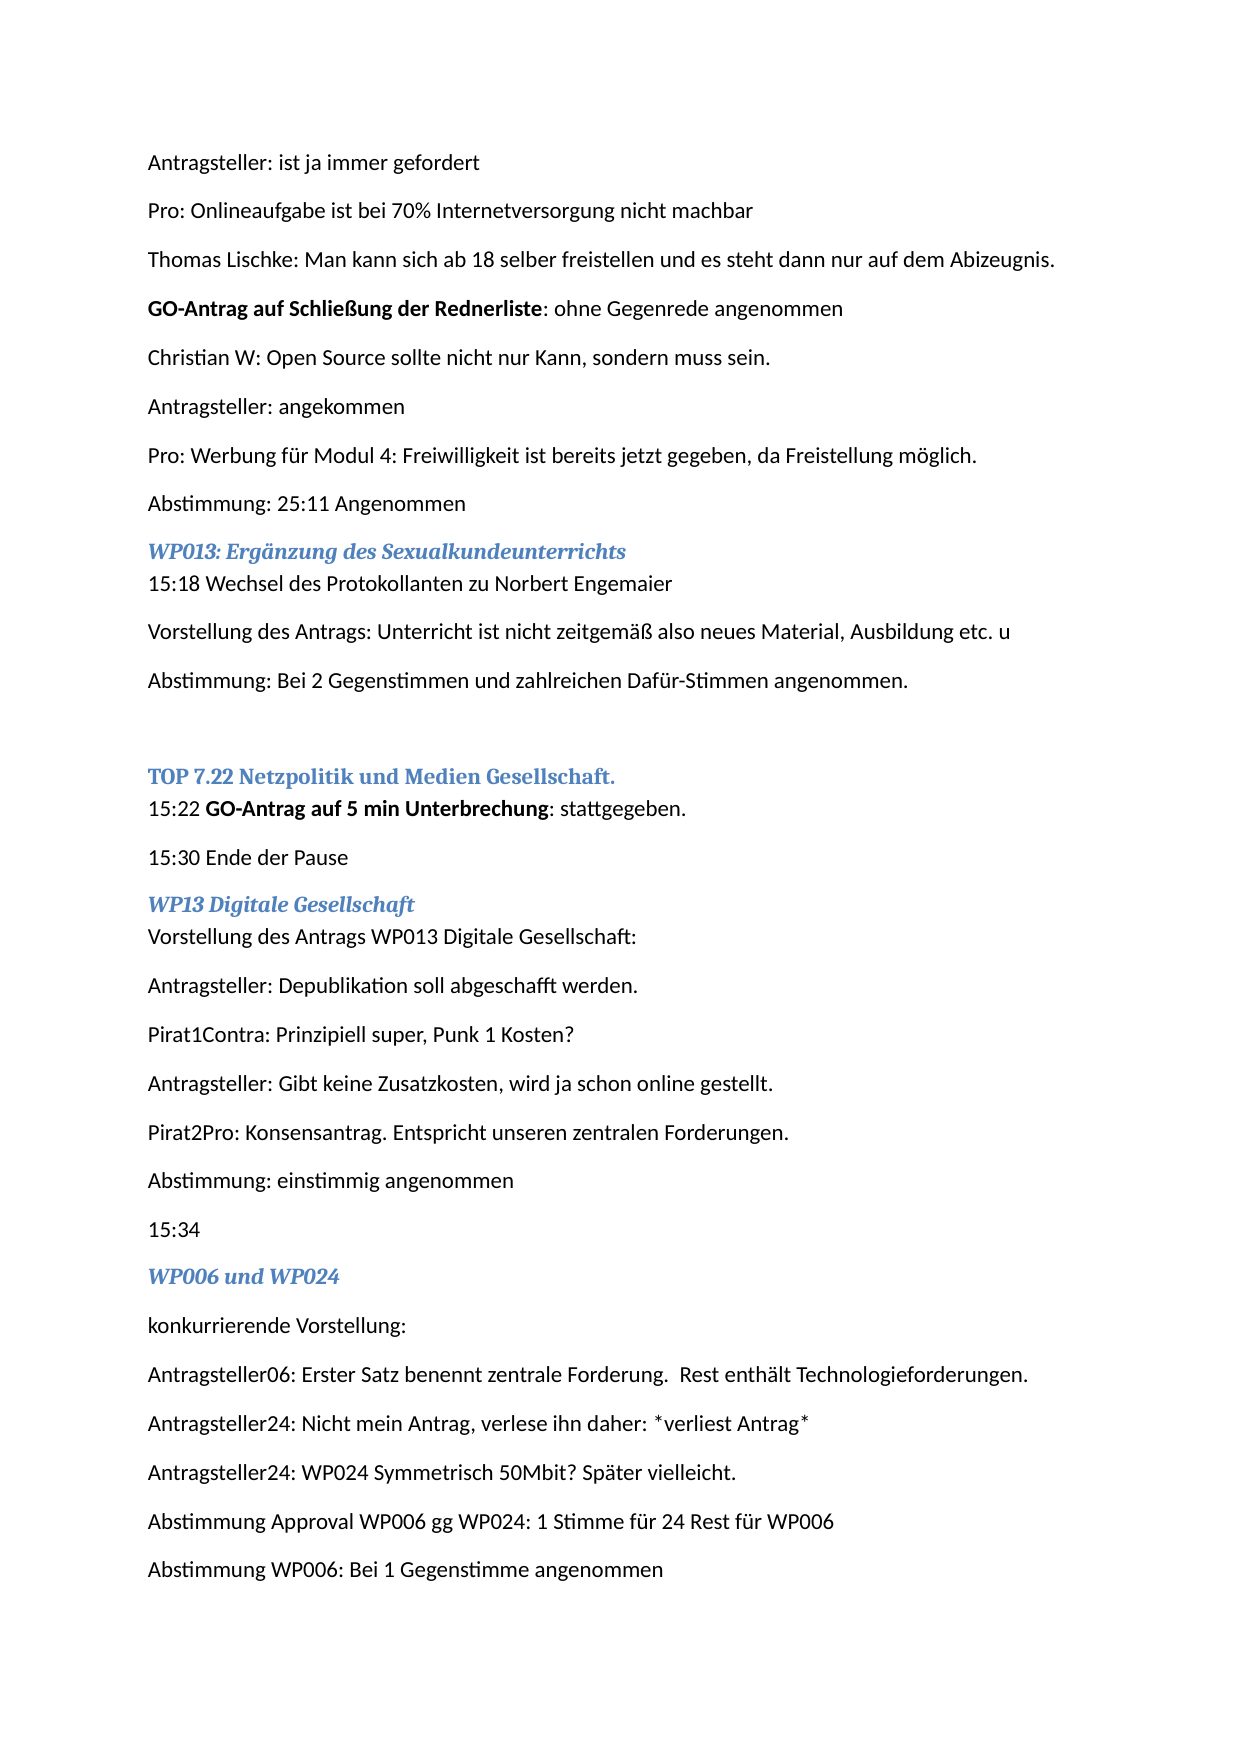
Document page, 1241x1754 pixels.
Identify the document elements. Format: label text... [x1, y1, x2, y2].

text 15:30 Ende der Pause [148, 843, 1093, 871]
subtitle TOP 7.22 Netzpolitik und Medien Gesellschaft. [148, 764, 1093, 790]
text Abstimmung: einstimmig angenommen [148, 1166, 1093, 1194]
text Pirat2Pro: Konsensantrag. Entspricht unseren zentralen Forderungen. [148, 1118, 1093, 1146]
text GO-Antrag auf Schließung der Rednerliste: ohne Gegenrede angenommen [148, 294, 1093, 322]
text Antragsteller06: Erster Satz benennt zentrale Forderung. Rest enthält Technologieforderungen. [148, 1360, 1093, 1388]
text Christian W: Open Source sollte nicht nur Kann, sondern muss sein. [148, 343, 1093, 371]
text Antragsteller: angekommen [148, 392, 1093, 420]
text Pirat1Contra: Prinzipiell super, Punk 1 Kosten? [148, 1020, 1093, 1048]
text Abstimmung: Bei 2 Gegenstimmen und zahlreichen Dafür-Stimmen angenommen. [148, 666, 1093, 694]
text 15:18 Wechsel des Protokollanten zu Norbert Engemaier [148, 569, 1093, 597]
text Antragsteller: ist ja immer gefordert [148, 148, 1093, 176]
text konkurrierende Vorstellung: [148, 1311, 1093, 1339]
text Antragsteller: Depublikation soll abgeschafft werden. [148, 971, 1093, 999]
text 15:22 GO-Antrag auf 5 min Unterbrechung: stattgegeben. [148, 794, 1093, 822]
text Pro: Werbung für Modul 4: Freiwilligkeit ist bereits jetzt gegeben, da Freistellung möglich. [148, 441, 1093, 469]
text Antragsteller24: Nicht mein Antrag, verlese ihn daher: *verliest Antrag* [148, 1409, 1093, 1437]
subtitle WP13 Digitale Gesellschaft [148, 892, 1093, 918]
text Vorstellung des Antrags: Unterricht ist nicht zeitgemäß also neues Material, Ausbildung etc. u [148, 617, 1093, 646]
text 15:34 [148, 1215, 1093, 1243]
text Thomas Lischke: Man kann sich ab 18 selber freistellen und es steht dann nur auf dem Abizeugnis. [148, 245, 1093, 273]
text Abstimmung Approval WP006 gg WP024: 1 Stimme für 24 Rest für WP006 [148, 1507, 1093, 1535]
text Pro: Onlineaufgabe ist bei 70% Internetversorgung nicht machbar [148, 196, 1093, 224]
text Antragsteller24: WP024 Symmetrisch 50Mbit? Später vielleicht. [148, 1458, 1093, 1486]
text Abstimmung: 25:11 Angenommen [148, 489, 1093, 518]
subtitle WP013: Ergänzung des Sexualkundeunterrichts [148, 538, 1093, 565]
text WP006 und WP024 [148, 1264, 1093, 1291]
text Abstimmung WP006: Bei 1 Gegenstimme angenommen [148, 1556, 1093, 1584]
text Antragsteller: Gibt keine Zusatzkosten, wird ja schon online gestellt. [148, 1069, 1093, 1097]
text Vorstellung des Antrags WP013 Digitale Gesellschaft: [148, 922, 1093, 950]
